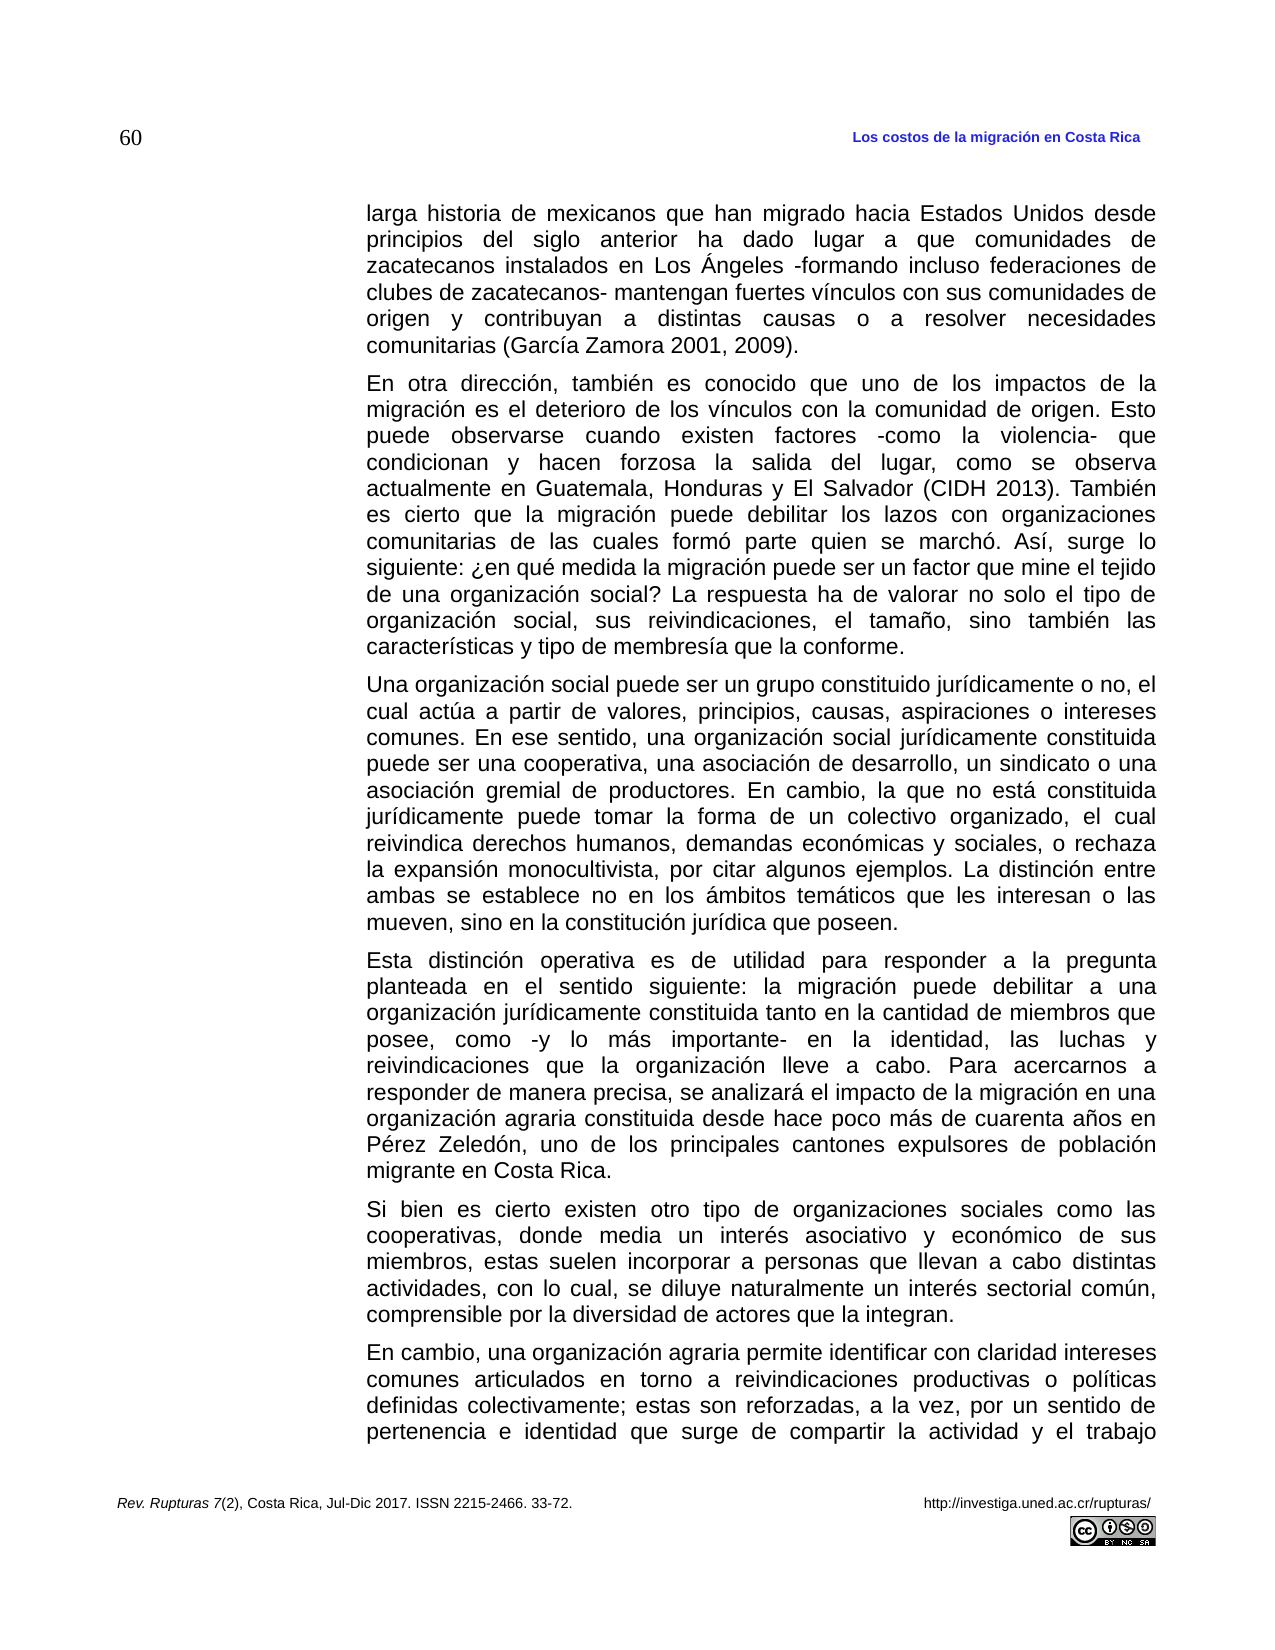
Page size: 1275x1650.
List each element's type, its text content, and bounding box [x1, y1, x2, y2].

text En otra dirección, también es conocido que uno de los impactos de la migración es el deterioro de los vínculos con la comunidad de origen. Esto puede observarse cuando existen factores -como la violencia- que condicionan y hacen forzosa la salida del lugar, como se observa actualmente en Guatemala, Honduras y El Salvador (CIDH 2013). También es cierto que la migración puede debilitar los lazos con organizaciones comunitarias de las cuales formó parte quien se marchó. Así, surge lo siguiente: ¿en qué medida la migración puede ser un factor que mine el tejido de una organización social? La respuesta ha de valorar no solo el tipo de organización social, sus reivindicaciones, el tamaño, sino también las características y tipo de membresía que la conforme. [366, 370, 1157, 659]
text Esta distinción operativa es de utilidad para responder a la pregunta planteada en el sentido siguiente: la migración puede debilitar a una organización jurídicamente constituida tanto en la cantidad de miembros que posee, como -y lo más importante- en la identidad, las luchas y reivindicaciones que la organización lleve a cabo. Para acercarnos a responder de manera precisa, se analizará el impacto de la migración en una organización agraria constituida desde hace poco más de cuarenta años en Pérez Zeledón, uno de los principales cantones expulsores de población migrante en Costa Rica. [366, 947, 1157, 1184]
text Si bien es cierto existen otro tipo de organizaciones sociales como las cooperativas, donde media un interés asociativo y económico de sus miembros, estas suelen incorporar a personas que llevan a cabo distintas actividades, con lo cual, se diluye naturalmente un interés sectorial común, comprensible por la diversidad de actores que la integran. [366, 1196, 1157, 1327]
picture [1070, 1516, 1156, 1546]
text larga historia de mexicanos que han migrado hacia Estados Unidos desde principios del siglo anterior ha dado lugar a que comunidades de zacatecanos instalados en Los Ángeles -formando incluso federaciones de clubes de zacatecanos- mantengan fuertes vínculos con sus comunidades de origen y contribuyan a distintas causas o a resolver necesidades comunitarias (García Zamora 2001, 2009). [366, 200, 1157, 358]
text En cambio, una organización agraria permite identificar con claridad intereses comunes articulados en torno a reivindicaciones productivas o políticas definidas colectivamente; estas son reforzadas, a la vez, por un sentido de pertenencia e identidad que surge de compartir la actividad y el trabajo [366, 1339, 1157, 1444]
text Una organización social puede ser un grupo constituido jurídicamente o no, el cual actúa a partir de valores, principios, causas, aspiraciones o intereses comunes. En ese sentido, una organización social jurídicamente constituida puede ser una cooperativa, una asociación de desarrollo, un sindicato o una asociación gremial de productores. En cambio, la que no está constituida jurídicamente puede tomar la forma de un colectivo organizado, el cual reivindica derechos humanos, demandas económicas y sociales, o rechaza la expansión monocultivista, por citar algunos ejemplos. La distinción entre ambas se establece no en los ámbitos temáticos que les interesan o las mueven, sino en la constitución jurídica que poseen. [366, 671, 1157, 935]
